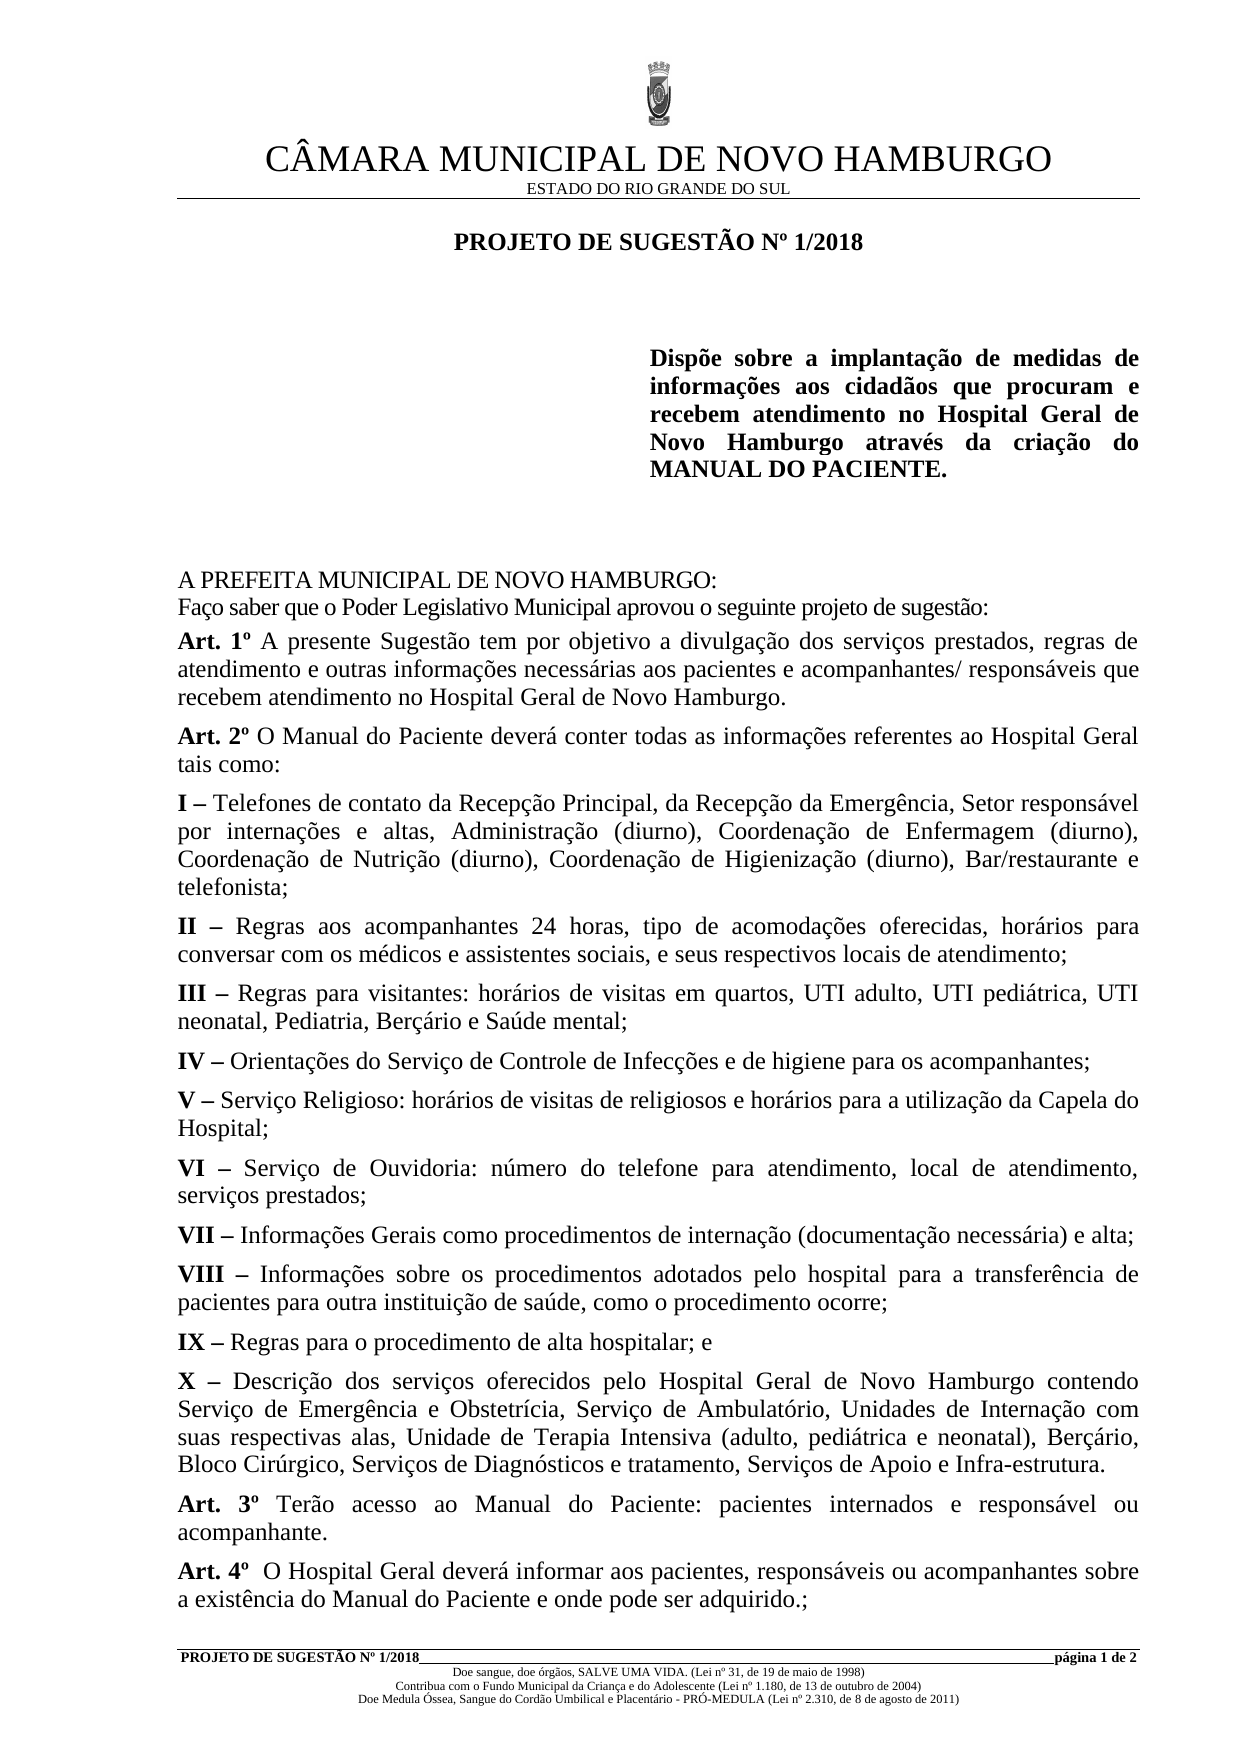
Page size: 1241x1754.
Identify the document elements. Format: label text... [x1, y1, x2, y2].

text III – Regras para visitantes: horários de visitas em quartos, UTI adulto, UTI pediátrica, UTI neonatal, Pediatria, Berçário e Saúde mental; [177, 979, 1140, 1035]
text Art. 1º A presente Sugestão tem por objetivo a divulgação dos serviços prestados, regras de atendimento e outras informações necessárias aos pacientes e acompanhantes/ responsáveis que recebem atendimento no Hospital Geral de Novo Hamburgo. [177, 627, 1140, 710]
text Art. 2º O Manual do Paciente deverá conter todas as informações referentes ao Hospital Geral tais como: [177, 722, 1140, 778]
text A PREFEITA MUNICIPAL DE NOVO HAMBURGO: [177, 566, 1140, 593]
text Art. 3º Terão acesso ao Manual do Paciente: pacientes internados e responsável ou acompanhante. [177, 1490, 1140, 1546]
text IV – Orientações do Serviço de Controle de Infecções e de higiene para os acompanhantes; [177, 1047, 1140, 1074]
text V – Serviço Religioso: horários de visitas de religiosos e horários para a utilização da Capela do Hospital; [177, 1086, 1140, 1142]
text X – Descrição dos serviços oferecidos pelo Hospital Geral de Novo Hamburgo contendo Serviço de Emergência e Obstetrícia, Serviço de Ambulatório, Unidades de Internação com suas respectivas alas, Unidade de Terapia Intensiva (adulto, pediátrica e neonatal), Berçário, Bloco Cirúrgico, Serviços de Diagnósticos e tratamento, Serviços de Apoio e Infra-estrutura. [177, 1367, 1140, 1478]
text Dispõe sobre a implantação de medidas de informações aos cidadãos que procuram e recebem atendimento no Hospital Geral de Novo Hamburgo através da criação do MANUAL DO PACIENTE. [649, 344, 1140, 483]
text II – Regras aos acompanhantes 24 horas, tipo de acomodações oferecidas, horários para conversar com os médicos e assistentes sociais, e seus respectivos locais de atendimento; [177, 912, 1140, 968]
title PROJETO DE SUGESTÃO Nº 1/2018 [177, 228, 1140, 256]
text VII – Informações Gerais como procedimentos de internação (documentação necessária) e alta; [177, 1221, 1140, 1249]
text VI – Serviço de Ouvidoria: número do telefone para atendimento, local de atendimento, serviços prestados; [177, 1154, 1140, 1209]
text Faço saber que o Poder Legislativo Municipal aprovou o seguinte projeto de sugestão: [177, 593, 1140, 621]
text Art. 4º O Hospital Geral deverá informar aos pacientes, responsáveis ou acompanhantes sobre a existência do Manual do Paciente e onde pode ser adquirido.; [177, 1557, 1140, 1613]
text I – Telefones de contato da Recepção Principal, da Recepção da Emergência, Setor responsável por internações e altas, Administração (diurno), Coordenação de Enfermagem (diurno), Coordenação de Nutrição (diurno), Coordenação de Higienização (diurno), Bar/restaurante e telefonista; [177, 789, 1140, 900]
text VIII – Informações sobre os procedimentos adotados pelo hospital para a transferência de pacientes para outra instituição de saúde, como o procedimento ocorre; [177, 1261, 1140, 1316]
text IX – Regras para o procedimento de alta hospitalar; e [177, 1328, 1140, 1356]
